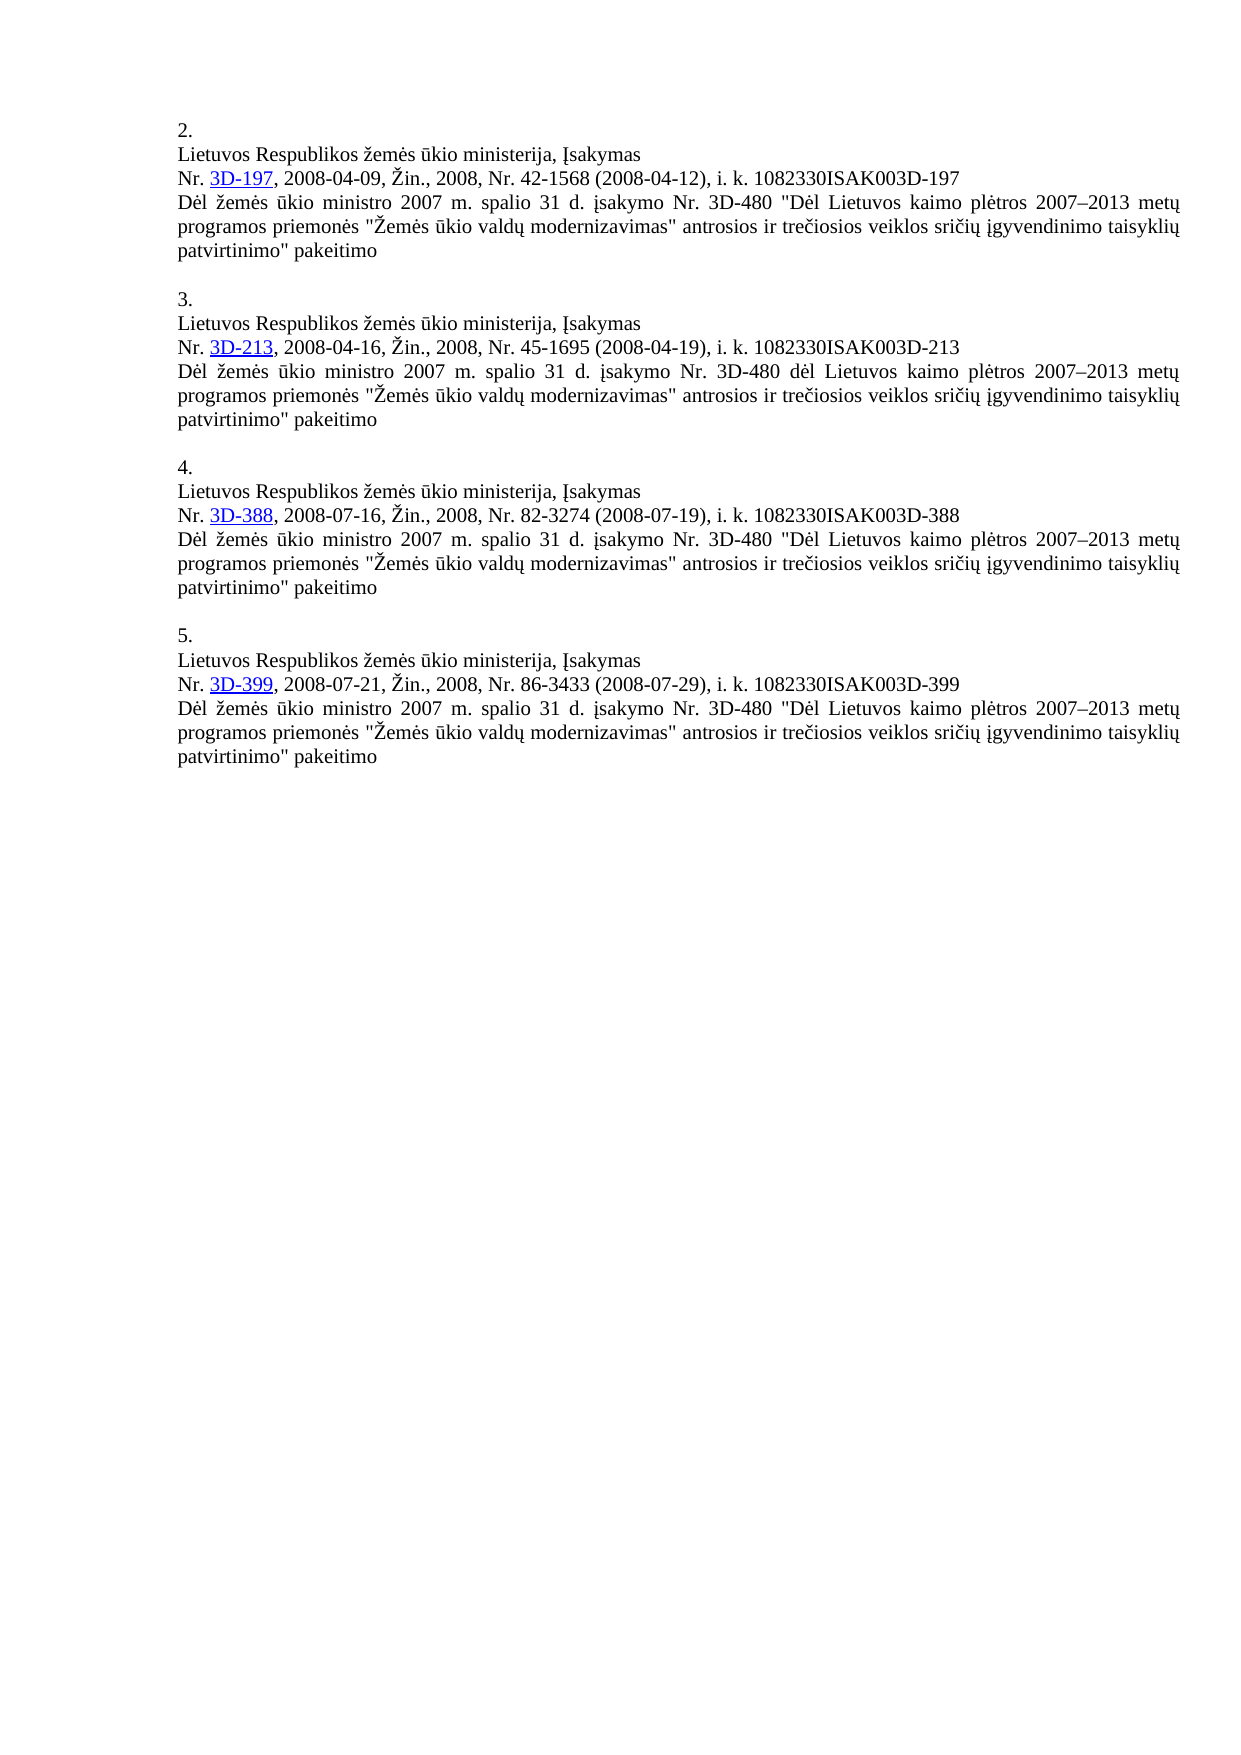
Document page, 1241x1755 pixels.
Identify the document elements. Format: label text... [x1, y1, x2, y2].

text 5. [177, 623, 1181, 647]
text Lietuvos Respublikos žemės ūkio ministerija, Įsakymas [177, 479, 1181, 503]
text Nr. 3D-197, 2008-04-09, Žin., 2008, Nr. 42-1568 (2008-04-12), i. k. 1082330ISAK003D-197 [177, 166, 1181, 190]
text Nr. 3D-388, 2008-07-16, Žin., 2008, Nr. 82-3274 (2008-07-19), i. k. 1082330ISAK003D-388 [177, 503, 1181, 527]
text Dėl žemės ūkio ministro 2007 m. spalio 31 d. įsakymo Nr. 3D-480 "Dėl Lietuvos kaimo plėtros 2007–2013 metų programos priemonės "Žemės ūkio valdų modernizavimas" antrosios ir trečiosios veiklos sričių įgyvendinimo taisyklių patvirtinimo" pakeitimo [177, 527, 1181, 599]
text Dėl žemės ūkio ministro 2007 m. spalio 31 d. įsakymo Nr. 3D-480 "Dėl Lietuvos kaimo plėtros 2007–2013 metų programos priemonės "Žemės ūkio valdų modernizavimas" antrosios ir trečiosios veiklos sričių įgyvendinimo taisyklių patvirtinimo" pakeitimo [177, 696, 1181, 768]
text Nr. 3D-213, 2008-04-16, Žin., 2008, Nr. 45-1695 (2008-04-19), i. k. 1082330ISAK003D-213 [177, 335, 1181, 359]
text Dėl žemės ūkio ministro 2007 m. spalio 31 d. įsakymo Nr. 3D-480 dėl Lietuvos kaimo plėtros 2007–2013 metų programos priemonės "Žemės ūkio valdų modernizavimas" antrosios ir trečiosios veiklos sričių įgyvendinimo taisyklių patvirtinimo" pakeitimo [177, 359, 1181, 431]
text Lietuvos Respublikos žemės ūkio ministerija, Įsakymas [177, 647, 1181, 672]
text 3. [177, 287, 1181, 311]
text 2. [177, 118, 1181, 142]
text Lietuvos Respublikos žemės ūkio ministerija, Įsakymas [177, 142, 1181, 166]
text Nr. 3D-399, 2008-07-21, Žin., 2008, Nr. 86-3433 (2008-07-29), i. k. 1082330ISAK003D-399 [177, 672, 1181, 696]
text Dėl žemės ūkio ministro 2007 m. spalio 31 d. įsakymo Nr. 3D-480 "Dėl Lietuvos kaimo plėtros 2007–2013 metų programos priemonės "Žemės ūkio valdų modernizavimas" antrosios ir trečiosios veiklos sričių įgyvendinimo taisyklių patvirtinimo" pakeitimo [177, 190, 1181, 262]
text Lietuvos Respublikos žemės ūkio ministerija, Įsakymas [177, 311, 1181, 335]
text 4. [177, 455, 1181, 479]
